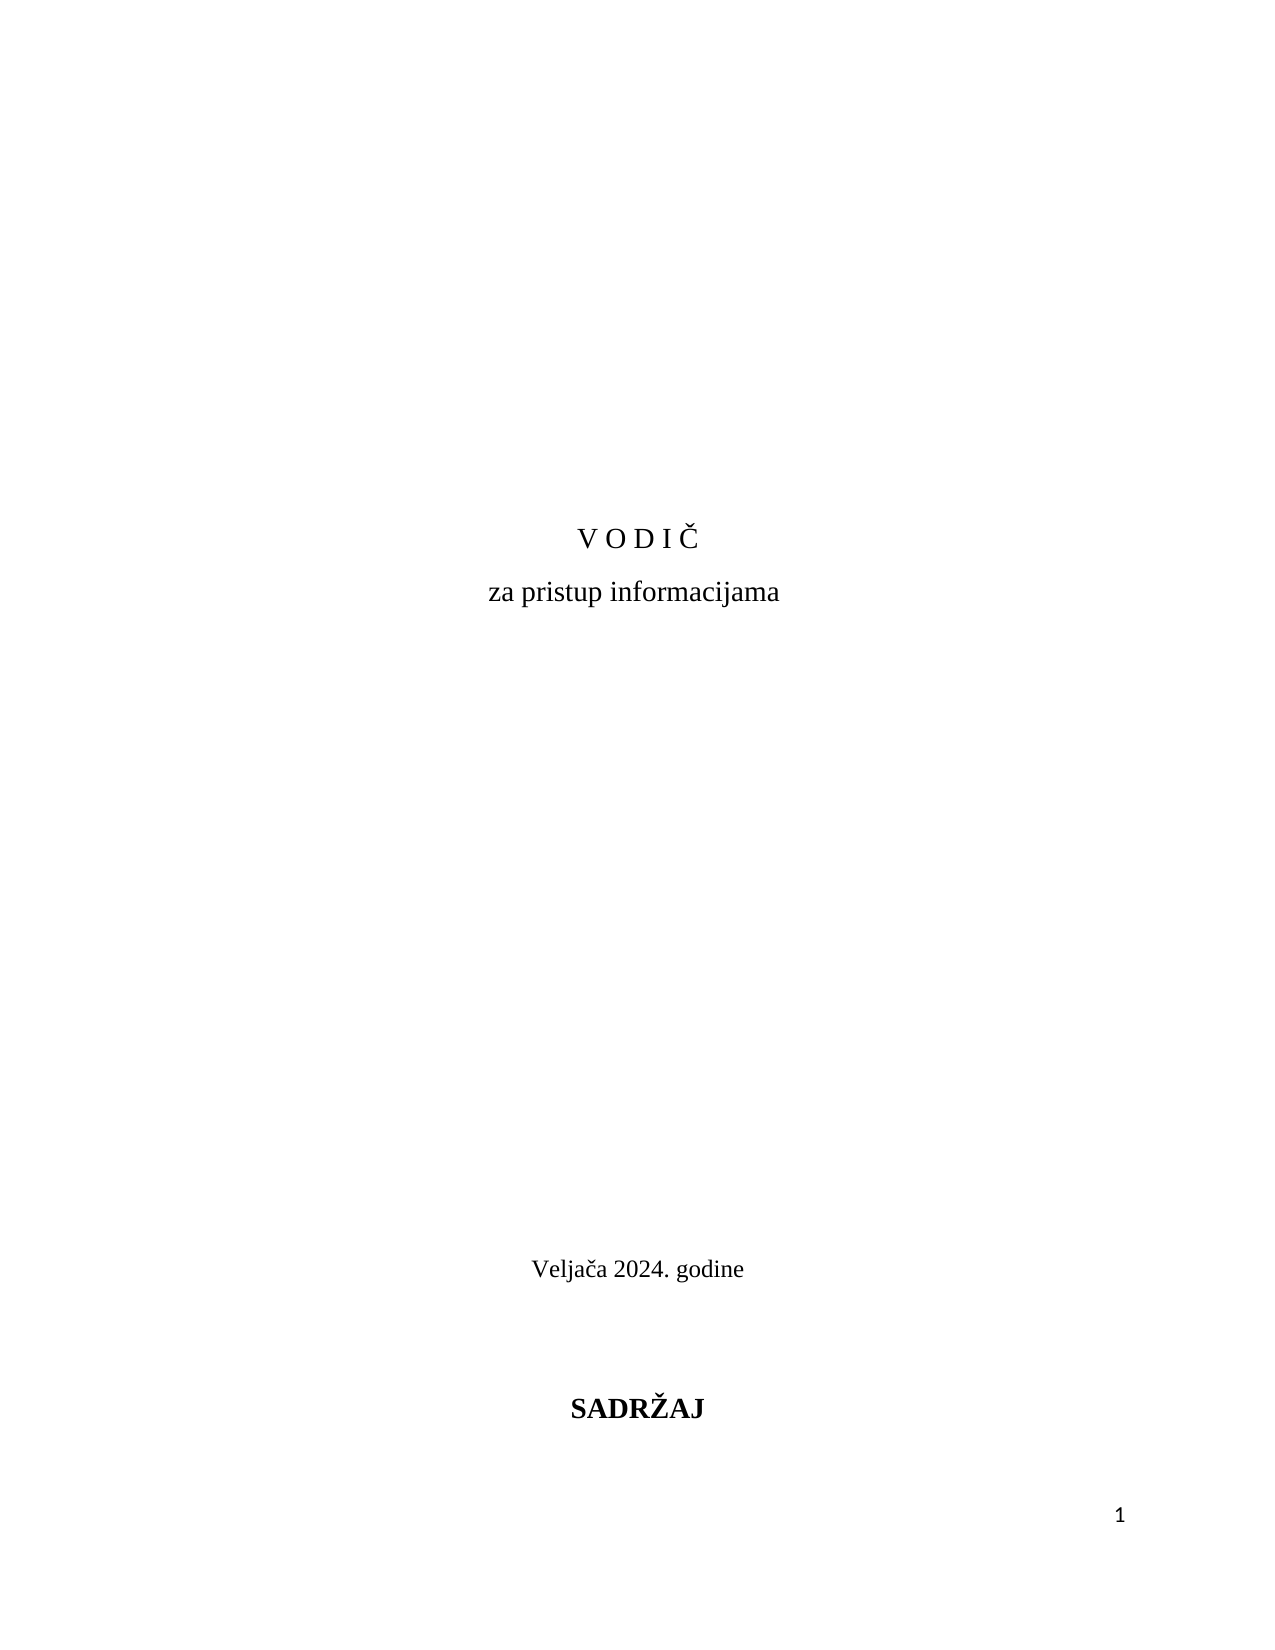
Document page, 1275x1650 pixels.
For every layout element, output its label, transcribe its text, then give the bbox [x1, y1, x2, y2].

text SADRŽAJ [150, 1391, 1125, 1424]
text za pristup informacijama [150, 574, 1125, 608]
text V O D I Č [150, 522, 1125, 555]
text Veljača 2024. godine [150, 1254, 1125, 1282]
